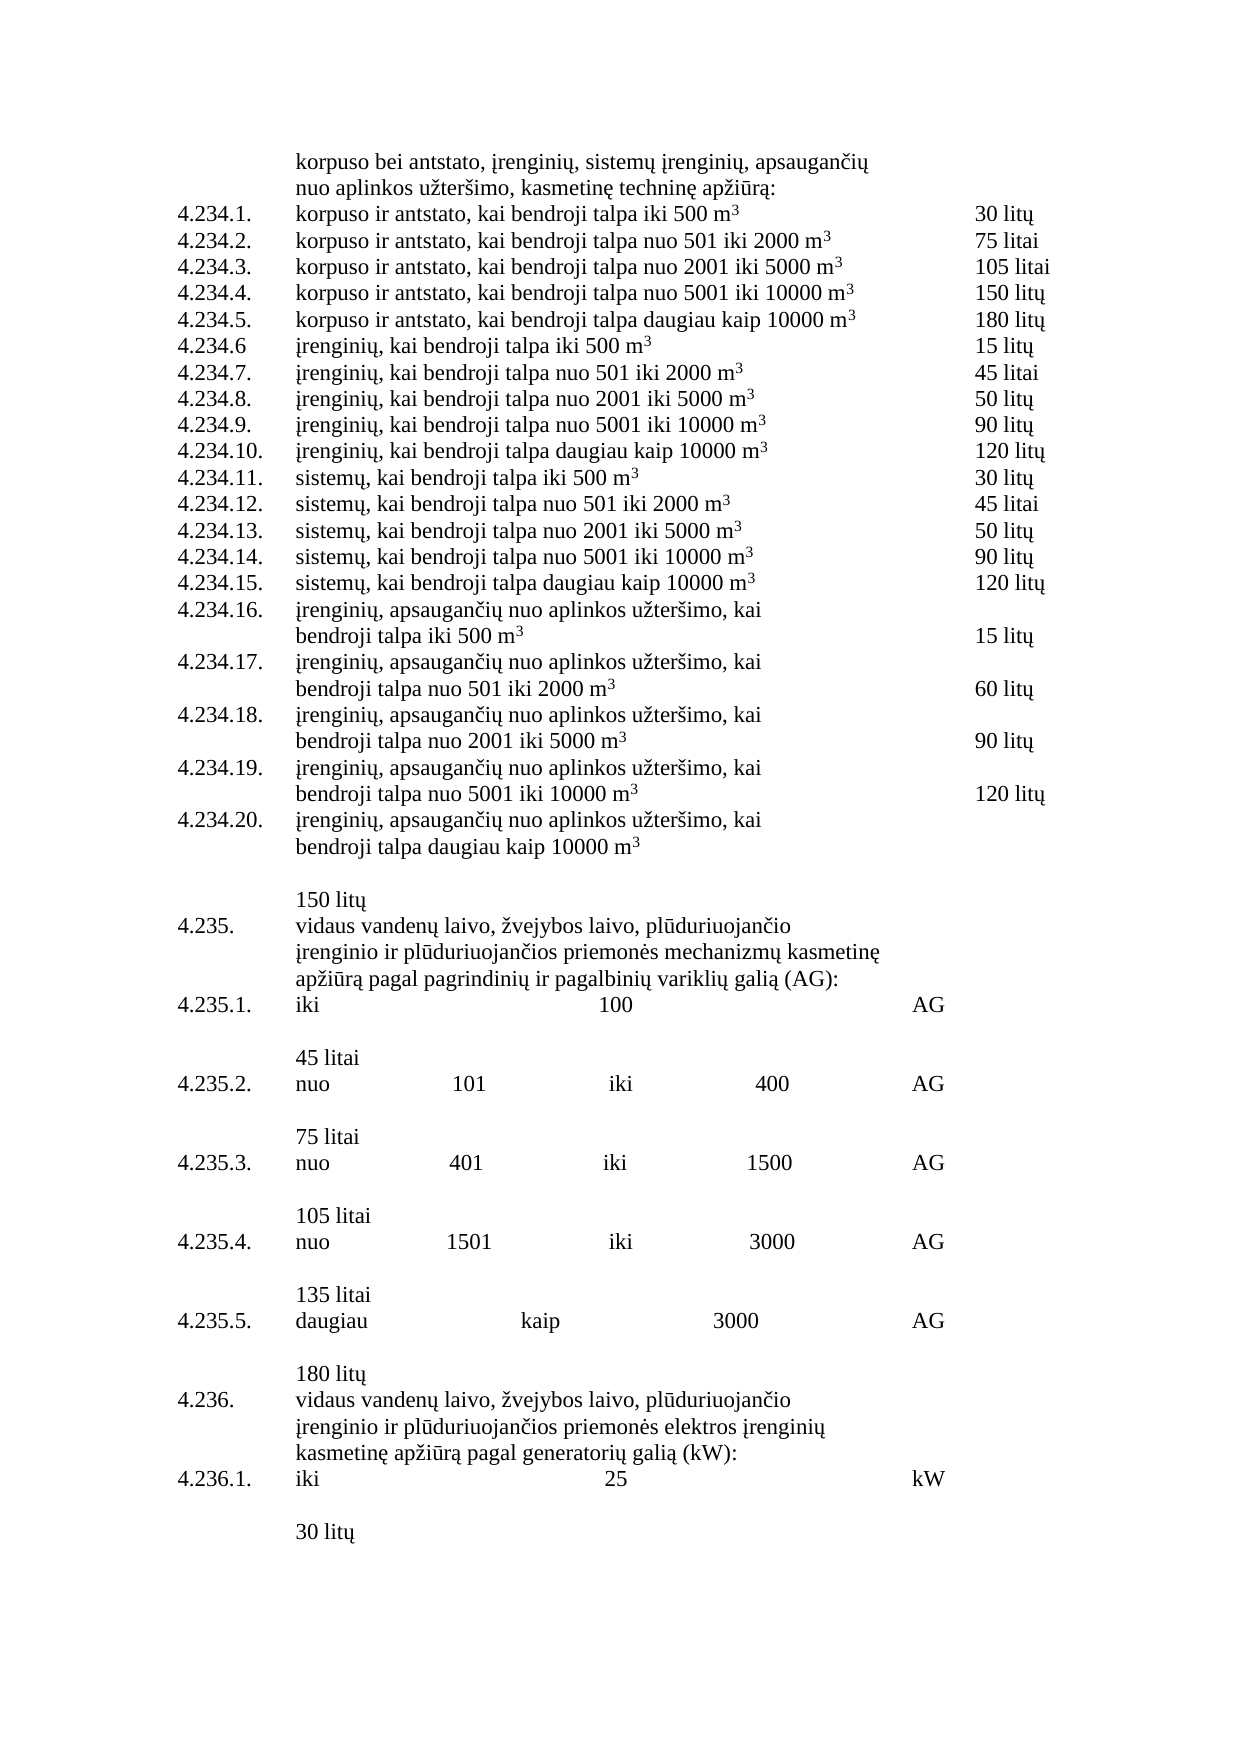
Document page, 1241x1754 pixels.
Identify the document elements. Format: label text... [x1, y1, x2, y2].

text 4.235. vidaus vandenų laivo, žvejybos laivo, plūduriuojančio [177, 912, 1122, 938]
text 4.236.1. iki 25 kW 30 litų [177, 1465, 945, 1544]
text įrenginio ir plūduriuojančios priemonės mechanizmų kasmetinę [177, 938, 1122, 965]
text 4.234.5. korpuso ir antstato, kai bendroji talpa daugiau kaip 10000 m3 180 litų [177, 306, 1122, 332]
text bendroji talpa nuo 5001 iki 10000 m3 120 litų [177, 780, 1122, 807]
text 4.234.12. sistemų, kai bendroji talpa nuo 501 iki 2000 m3 45 litai [177, 490, 1122, 517]
text 4.234.20. įrenginių, apsaugančių nuo aplinkos užteršimo, kai [177, 807, 1122, 833]
text 4.234.3. korpuso ir antstato, kai bendroji talpa nuo 2001 iki 5000 m3 105 litai [177, 253, 1122, 279]
text 4.234.15. sistemų, kai bendroji talpa daugiau kaip 10000 m3 120 litų [177, 569, 1122, 596]
text bendroji talpa nuo 501 iki 2000 m3 60 litų [177, 675, 1122, 701]
text 4.234.7. įrenginių, kai bendroji talpa nuo 501 iki 2000 m3 45 litai [177, 358, 1122, 385]
text 4.234.8. įrenginių, kai bendroji talpa nuo 2001 iki 5000 m3 50 litų [177, 385, 1122, 411]
text 4.234.10. įrenginių, kai bendroji talpa daugiau kaip 10000 m3 120 litų [177, 438, 1122, 464]
text bendroji talpa daugiau kaip 10000 m3 150 litų [295, 833, 945, 912]
text bendroji talpa nuo 2001 iki 5000 m3 90 litų [177, 727, 1122, 754]
text 4.235.1. iki 100 AG 45 litai [177, 991, 945, 1070]
text 4.234.17. įrenginių, apsaugančių nuo aplinkos užteršimo, kai [177, 648, 1122, 675]
text 4.234.2. korpuso ir antstato, kai bendroji talpa nuo 501 iki 2000 m3 75 litai [177, 227, 1122, 253]
text bendroji talpa iki 500 m3 15 litų [177, 622, 1122, 648]
text 4.234.18. įrenginių, apsaugančių nuo aplinkos užteršimo, kai [177, 701, 1122, 727]
text 4.234.16. įrenginių, apsaugančių nuo aplinkos užteršimo, kai [177, 596, 1122, 622]
text 4.235.4. nuo 1501 iki 3000 AG 135 litai [177, 1228, 945, 1307]
text 4.234.4. korpuso ir antstato, kai bendroji talpa nuo 5001 iki 10000 m3 150 litų [177, 279, 1122, 306]
text nuo aplinkos užteršimo, kasmetinę techninę apžiūrą: [177, 174, 1122, 200]
text 4.235.2. nuo 101 iki 400 AG 75 litai [177, 1070, 945, 1149]
text korpuso bei antstato, įrenginių, sistemų įrenginių, apsaugančių [177, 148, 1122, 174]
text 4.234.6 įrenginių, kai bendroji talpa iki 500 m3 15 litų [177, 332, 1122, 358]
text 4.235.5. daugiau kaip 3000 AG 180 litų [177, 1307, 945, 1386]
text 4.234.9. įrenginių, kai bendroji talpa nuo 5001 iki 10000 m3 90 litų [177, 411, 1122, 438]
text įrenginio ir plūduriuojančios priemonės elektros įrenginių [177, 1413, 1122, 1439]
text 4.234.19. įrenginių, apsaugančių nuo aplinkos užteršimo, kai [177, 754, 1122, 780]
text 4.234.11. sistemų, kai bendroji talpa iki 500 m3 30 litų [177, 464, 1122, 490]
text 4.236. vidaus vandenų laivo, žvejybos laivo, plūduriuojančio [177, 1386, 1122, 1413]
text 4.234.13. sistemų, kai bendroji talpa nuo 2001 iki 5000 m3 50 litų [177, 517, 1122, 543]
text 4.234.14. sistemų, kai bendroji talpa nuo 5001 iki 10000 m3 90 litų [177, 543, 1122, 569]
text 4.235.3. nuo 401 iki 1500 AG 105 litai [177, 1149, 945, 1228]
text kasmetinę apžiūrą pagal generatorių galią (kW): [295, 1439, 945, 1465]
text 4.234.1. korpuso ir antstato, kai bendroji talpa iki 500 m3 30 litų [177, 200, 1122, 227]
text apžiūrą pagal pagrindinių ir pagalbinių variklių galią (AG): [295, 965, 945, 991]
